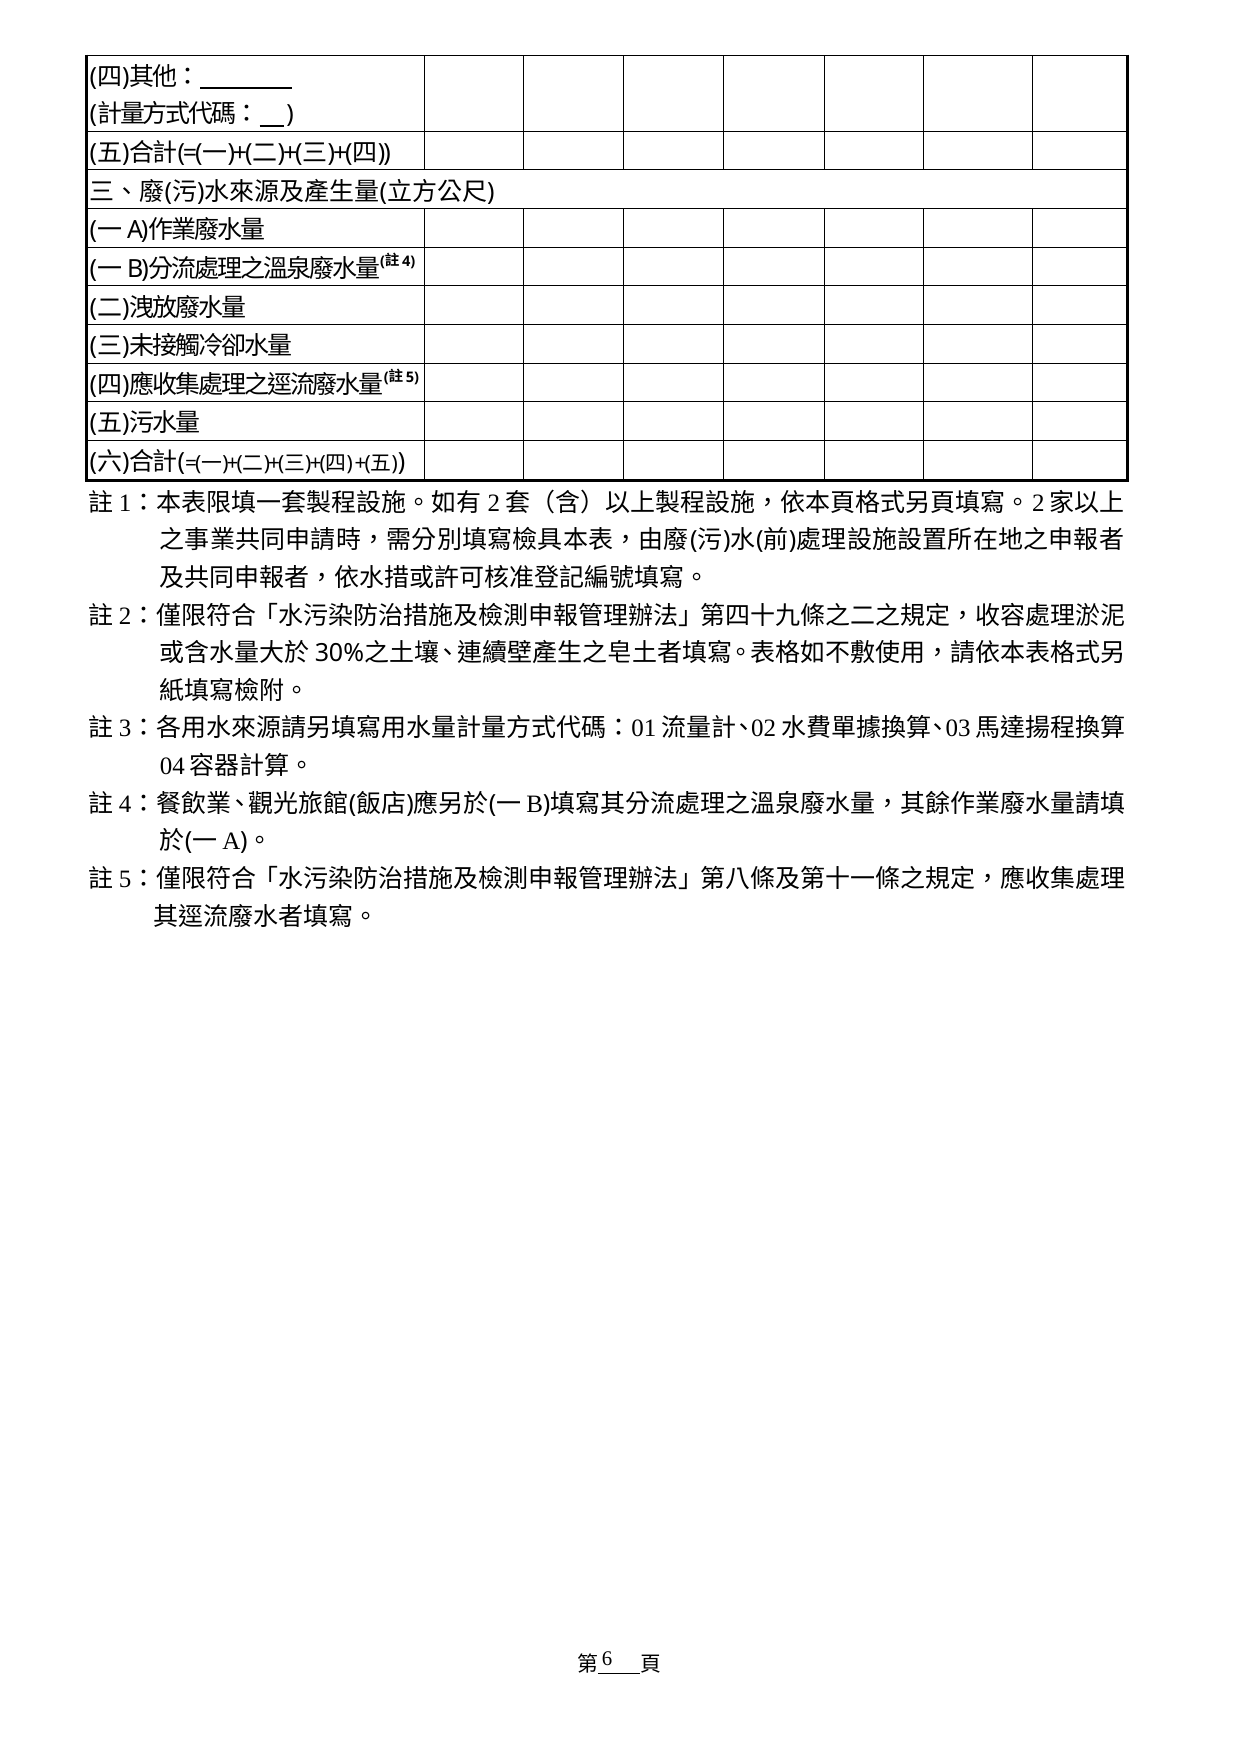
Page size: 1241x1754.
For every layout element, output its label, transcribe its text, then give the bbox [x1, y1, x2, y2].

table_cell [1033, 402, 1126, 440]
table_cell [724, 286, 824, 324]
table_cell (五)合計(=(一)+(二)+(三)+(四)) [88, 132, 424, 169]
table_cell (一B)分流處理之溫泉廢水量(註4) [88, 248, 424, 285]
table_cell [524, 402, 623, 440]
table_cell [825, 286, 923, 324]
table_cell [425, 248, 523, 285]
table_cell [724, 248, 824, 285]
table_cell [425, 132, 523, 169]
table_cell [924, 209, 1032, 247]
text 註1：本表限填一套製程設施。如有2套（含）以上製程設施，依本頁格式另頁填寫。2家以上之事業共同申請時，需分別填寫檢具本表，由廢(污)水(前)處理設施設置所在地之申報者及共同申報者，依水措或許可核准登記編號填寫。 [89, 482, 1125, 594]
table_cell [825, 132, 923, 169]
table_cell 三、廢(污)水來源及產生量(立方公尺) [88, 170, 1126, 208]
table_cell (四)應收集處理之逕流廢水量(註5) [88, 364, 424, 401]
table_cell [724, 364, 824, 401]
table_cell [924, 364, 1032, 401]
table_cell [924, 286, 1032, 324]
table_cell [425, 402, 523, 440]
table_cell [524, 56, 623, 131]
table_cell [724, 209, 824, 247]
table_cell [624, 56, 723, 131]
table_cell (二)洩放廢水量 [88, 286, 424, 324]
table_cell [724, 56, 824, 131]
table_cell [425, 364, 523, 401]
table_cell [1033, 132, 1126, 169]
table_cell [825, 209, 923, 247]
table_cell [624, 209, 723, 247]
table_cell [524, 209, 623, 247]
table_cell [924, 56, 1032, 131]
table_cell [1033, 441, 1126, 478]
table_cell [1033, 286, 1126, 324]
table_cell [1033, 248, 1126, 285]
table_cell [924, 325, 1032, 363]
table_cell [524, 248, 623, 285]
table_cell [1033, 209, 1126, 247]
table_cell [724, 441, 824, 478]
table_cell [724, 132, 824, 169]
text 註3：各用水來源請另填寫用水量計量方式代碼：01流量計、02水費單據換算、03馬達揚程換算、04容器計算。 [89, 707, 1125, 782]
table_cell (五)污水量 [88, 402, 424, 440]
text 註5：僅限符合「水污染防治措施及檢測申報管理辦法」第八條及第十一條之規定，應收集處理其逕流廢水者填寫。 [89, 858, 1125, 933]
table_cell [425, 325, 523, 363]
table_cell [425, 56, 523, 131]
table_cell [924, 441, 1032, 478]
table_cell [825, 364, 923, 401]
table_cell (六)合計(=(一)+(二)+(三)+(四) +(五)) [88, 441, 424, 478]
table_cell [1033, 56, 1126, 131]
table_cell [924, 132, 1032, 169]
table_cell (一A)作業廢水量 [88, 209, 424, 247]
text 註4：餐飲業、觀光旅館(飯店)應另於(一B)填寫其分流處理之溫泉廢水量，其餘作業廢水量請填於(一A)。 [89, 782, 1125, 858]
text 註2：僅限符合「水污染防治措施及檢測申報管理辦法」第四十九條之二之規定，收容處理淤泥或含水量大於30%之土壤、連續壁產生之皂土者填寫。表格如不敷使用，請依本表格式另紙填寫檢附。 [89, 594, 1125, 707]
table_cell [825, 441, 923, 478]
table_cell (三)未接觸冷卻水量 [88, 325, 424, 363]
table_cell [425, 209, 523, 247]
table_cell [425, 441, 523, 478]
table_cell [724, 402, 824, 440]
table_cell [524, 286, 623, 324]
table_cell [624, 132, 723, 169]
table_cell [724, 325, 824, 363]
table_cell [924, 248, 1032, 285]
table_cell [624, 441, 723, 478]
table_cell [624, 286, 723, 324]
table_cell [825, 56, 923, 131]
table_cell [624, 248, 723, 285]
table_cell [1033, 325, 1126, 363]
table_cell [524, 441, 623, 478]
table_cell [825, 402, 923, 440]
table_cell [924, 402, 1032, 440]
table_cell [425, 286, 523, 324]
table_cell [624, 402, 723, 440]
table_cell [524, 364, 623, 401]
table_cell [624, 364, 723, 401]
table_cell [624, 325, 723, 363]
table_cell [825, 325, 923, 363]
table_cell (四)其他： (計量方式代碼： ) [88, 56, 424, 131]
table_cell [825, 248, 923, 285]
table_cell [524, 325, 623, 363]
table_cell [1033, 364, 1126, 401]
table_cell [524, 132, 623, 169]
